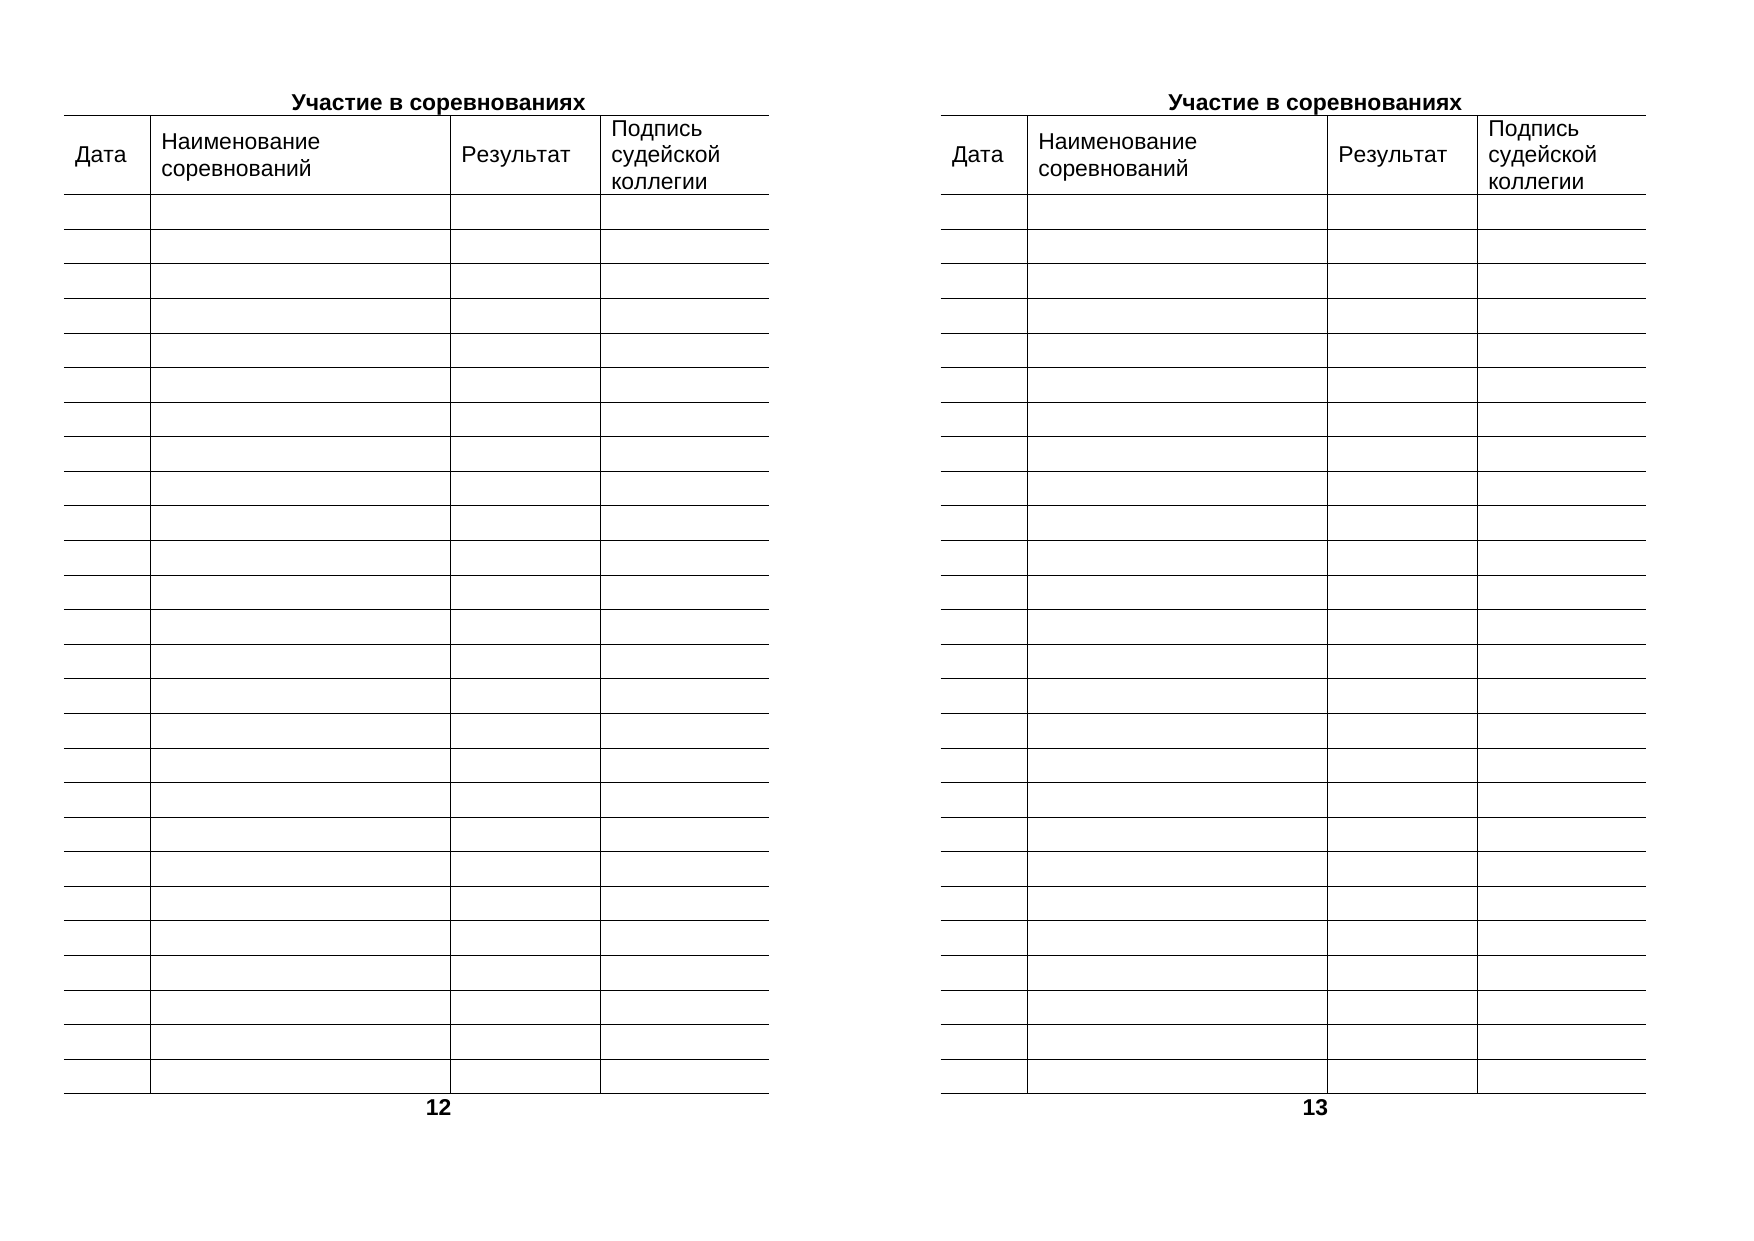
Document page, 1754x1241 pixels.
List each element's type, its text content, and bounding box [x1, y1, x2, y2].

table_cell [941, 299, 1027, 332]
table_cell [1478, 645, 1646, 678]
table_cell [1028, 887, 1327, 920]
table_cell [151, 403, 450, 436]
table_cell [941, 645, 1027, 678]
table_cell [1028, 368, 1327, 402]
table_cell [1328, 714, 1477, 747]
table_cell [941, 195, 1027, 229]
table_header Подпись судейской коллегии [601, 116, 769, 194]
table_cell [1328, 818, 1477, 851]
table_cell [1028, 230, 1327, 263]
table_header Подпись судейской коллегии [1478, 116, 1646, 194]
table_cell [941, 956, 1027, 989]
table_cell [64, 991, 150, 1024]
table_cell [64, 921, 150, 955]
table_cell [1478, 818, 1646, 851]
table_cell [941, 1060, 1027, 1093]
table_cell [151, 299, 450, 332]
table_cell [1028, 714, 1327, 747]
table_cell [601, 714, 769, 747]
table_cell [941, 679, 1027, 713]
table_cell [1328, 1025, 1477, 1059]
table_cell [1028, 852, 1327, 886]
table_cell [451, 472, 600, 505]
table_cell [941, 852, 1027, 886]
table_cell [1028, 334, 1327, 367]
table_cell [1028, 679, 1327, 713]
table_cell [64, 299, 150, 332]
text Участие в соревнованиях [952, 89, 1678, 115]
table_cell [451, 437, 600, 471]
table_cell [151, 956, 450, 989]
text 12 [75, 1093, 802, 1120]
table_cell [1328, 334, 1477, 367]
table_cell [1028, 264, 1327, 298]
table_cell [151, 714, 450, 747]
table_cell [1478, 299, 1646, 332]
table_cell [601, 1060, 769, 1093]
table_header Наименование соревнований [151, 116, 450, 194]
table_cell [601, 679, 769, 713]
table_cell [64, 956, 150, 989]
table_cell [941, 264, 1027, 298]
table_cell [1028, 541, 1327, 574]
table_cell [941, 818, 1027, 851]
table_cell [64, 1025, 150, 1059]
table_cell [1328, 437, 1477, 471]
table_cell [601, 610, 769, 644]
table_header Дата [64, 116, 150, 194]
table_cell [601, 991, 769, 1024]
table_cell [151, 264, 450, 298]
table_cell [941, 783, 1027, 817]
table_cell [601, 956, 769, 989]
table_cell [64, 576, 150, 609]
table_cell [1028, 749, 1327, 782]
table_cell [1328, 956, 1477, 989]
table_cell [601, 1025, 769, 1059]
table_cell [941, 576, 1027, 609]
table_cell [451, 714, 600, 747]
table_cell [1478, 749, 1646, 782]
table_cell [64, 783, 150, 817]
table_cell [601, 230, 769, 263]
table_cell [1028, 645, 1327, 678]
table_cell [601, 299, 769, 332]
table_cell [1328, 921, 1477, 955]
table_cell [1478, 679, 1646, 713]
table_header Результат [1328, 116, 1477, 194]
table_cell [601, 818, 769, 851]
table_cell [1028, 472, 1327, 505]
table_cell [601, 645, 769, 678]
table_cell [1478, 230, 1646, 263]
table_cell [601, 334, 769, 367]
table_cell [601, 576, 769, 609]
table_cell [1328, 679, 1477, 713]
table_cell [1028, 576, 1327, 609]
table_cell [451, 576, 600, 609]
table_cell [1478, 541, 1646, 574]
table_cell [1478, 576, 1646, 609]
table_cell [1328, 195, 1477, 229]
table_cell [64, 887, 150, 920]
table_cell [941, 403, 1027, 436]
table_cell [1478, 783, 1646, 817]
table_cell [1328, 541, 1477, 574]
table_cell [451, 645, 600, 678]
table_cell [1478, 368, 1646, 402]
table_header Результат [451, 116, 600, 194]
table_cell [1028, 299, 1327, 332]
table_cell [64, 818, 150, 851]
table_cell [941, 921, 1027, 955]
table_cell [151, 576, 450, 609]
table_cell [451, 921, 600, 955]
table_cell [1478, 472, 1646, 505]
table_cell [1328, 749, 1477, 782]
table_cell [1028, 783, 1327, 817]
table_cell [1328, 991, 1477, 1024]
table_cell [451, 299, 600, 332]
table_cell [1478, 887, 1646, 920]
table_cell [1328, 230, 1477, 263]
table_cell [451, 506, 600, 540]
table_cell [1478, 852, 1646, 886]
table_cell [64, 679, 150, 713]
table_cell [1478, 956, 1646, 989]
table_cell [451, 783, 600, 817]
table_cell [941, 506, 1027, 540]
table_cell [1028, 437, 1327, 471]
table_cell [601, 472, 769, 505]
table_cell [1028, 956, 1327, 989]
table_cell [1328, 403, 1477, 436]
table_cell [1028, 921, 1327, 955]
table_cell [64, 195, 150, 229]
table_cell [64, 645, 150, 678]
table_cell [64, 368, 150, 402]
table_header Дата [941, 116, 1027, 194]
table_cell [1478, 1025, 1646, 1059]
table_cell [1328, 610, 1477, 644]
table_cell [1328, 1060, 1477, 1093]
table_cell [1328, 506, 1477, 540]
table_cell [1478, 195, 1646, 229]
table_cell [151, 195, 450, 229]
table_cell [151, 472, 450, 505]
table_cell [151, 645, 450, 678]
table_header Наименование соревнований [1028, 116, 1327, 194]
table_cell [1478, 506, 1646, 540]
table_cell [1478, 610, 1646, 644]
table_cell [151, 679, 450, 713]
table_cell [64, 437, 150, 471]
table_cell [64, 264, 150, 298]
table_cell [1478, 264, 1646, 298]
table_cell [151, 1025, 450, 1059]
table_cell [601, 437, 769, 471]
table_cell [601, 852, 769, 886]
table_cell [451, 818, 600, 851]
table_cell [151, 334, 450, 367]
table_cell [151, 991, 450, 1024]
table_cell [451, 991, 600, 1024]
table_cell [451, 195, 600, 229]
table_cell [64, 749, 150, 782]
table_cell [451, 887, 600, 920]
table_cell [1028, 818, 1327, 851]
table_cell [64, 334, 150, 367]
table_cell [1328, 472, 1477, 505]
table_cell [941, 1025, 1027, 1059]
table_cell [601, 921, 769, 955]
table_cell [601, 783, 769, 817]
table_cell [151, 887, 450, 920]
table_cell [941, 610, 1027, 644]
table_cell [1478, 714, 1646, 747]
table_cell [1028, 1060, 1327, 1093]
table_cell [64, 403, 150, 436]
table_cell [1328, 852, 1477, 886]
table_cell [1028, 403, 1327, 436]
table_cell [1478, 991, 1646, 1024]
table_cell [941, 887, 1027, 920]
table_cell [601, 506, 769, 540]
table_cell [451, 956, 600, 989]
table_cell [1478, 1060, 1646, 1093]
table_cell [941, 230, 1027, 263]
table_cell [151, 230, 450, 263]
table_cell [64, 610, 150, 644]
table_cell [1328, 299, 1477, 332]
table_cell [451, 1060, 600, 1093]
table_cell [151, 783, 450, 817]
table_cell [601, 368, 769, 402]
table_cell [151, 818, 450, 851]
table_cell [1028, 610, 1327, 644]
table_cell [941, 714, 1027, 747]
table_cell [151, 610, 450, 644]
table_cell [451, 852, 600, 886]
table_cell [601, 749, 769, 782]
table_cell [601, 195, 769, 229]
table_cell [151, 437, 450, 471]
text 13 [952, 1093, 1678, 1120]
table_cell [451, 610, 600, 644]
table_cell [1478, 334, 1646, 367]
table_cell [451, 368, 600, 402]
table_cell [451, 749, 600, 782]
table_cell [1328, 264, 1477, 298]
table_cell [1328, 576, 1477, 609]
table_cell [451, 541, 600, 574]
table_cell [451, 679, 600, 713]
table_cell [151, 921, 450, 955]
table_cell [1028, 195, 1327, 229]
table_cell [64, 472, 150, 505]
table_cell [1478, 403, 1646, 436]
table_cell [601, 887, 769, 920]
table_cell [941, 437, 1027, 471]
table_cell [1028, 991, 1327, 1024]
table_cell [64, 230, 150, 263]
table_cell [601, 541, 769, 574]
table_cell [1478, 437, 1646, 471]
table_cell [1328, 368, 1477, 402]
text Участие в соревнованиях [75, 89, 802, 115]
table_cell [941, 749, 1027, 782]
table_cell [1328, 887, 1477, 920]
table_cell [941, 541, 1027, 574]
table_cell [151, 852, 450, 886]
table_cell [151, 749, 450, 782]
table_cell [1028, 506, 1327, 540]
table_cell [1478, 921, 1646, 955]
table_cell [451, 230, 600, 263]
table_cell [941, 472, 1027, 505]
table_cell [451, 264, 600, 298]
table_cell [601, 264, 769, 298]
table_cell [64, 506, 150, 540]
table_cell [941, 991, 1027, 1024]
table_cell [64, 541, 150, 574]
table_cell [64, 714, 150, 747]
table_cell [451, 403, 600, 436]
table_cell [64, 852, 150, 886]
table_cell [601, 403, 769, 436]
table_cell [1328, 645, 1477, 678]
table_cell [1328, 783, 1477, 817]
table_cell [151, 1060, 450, 1093]
table_cell [451, 1025, 600, 1059]
table_cell [64, 1060, 150, 1093]
table_cell [941, 368, 1027, 402]
table_cell [151, 368, 450, 402]
table_cell [151, 541, 450, 574]
table_cell [151, 506, 450, 540]
table_cell [451, 334, 600, 367]
table_cell [941, 334, 1027, 367]
table_cell [1028, 1025, 1327, 1059]
